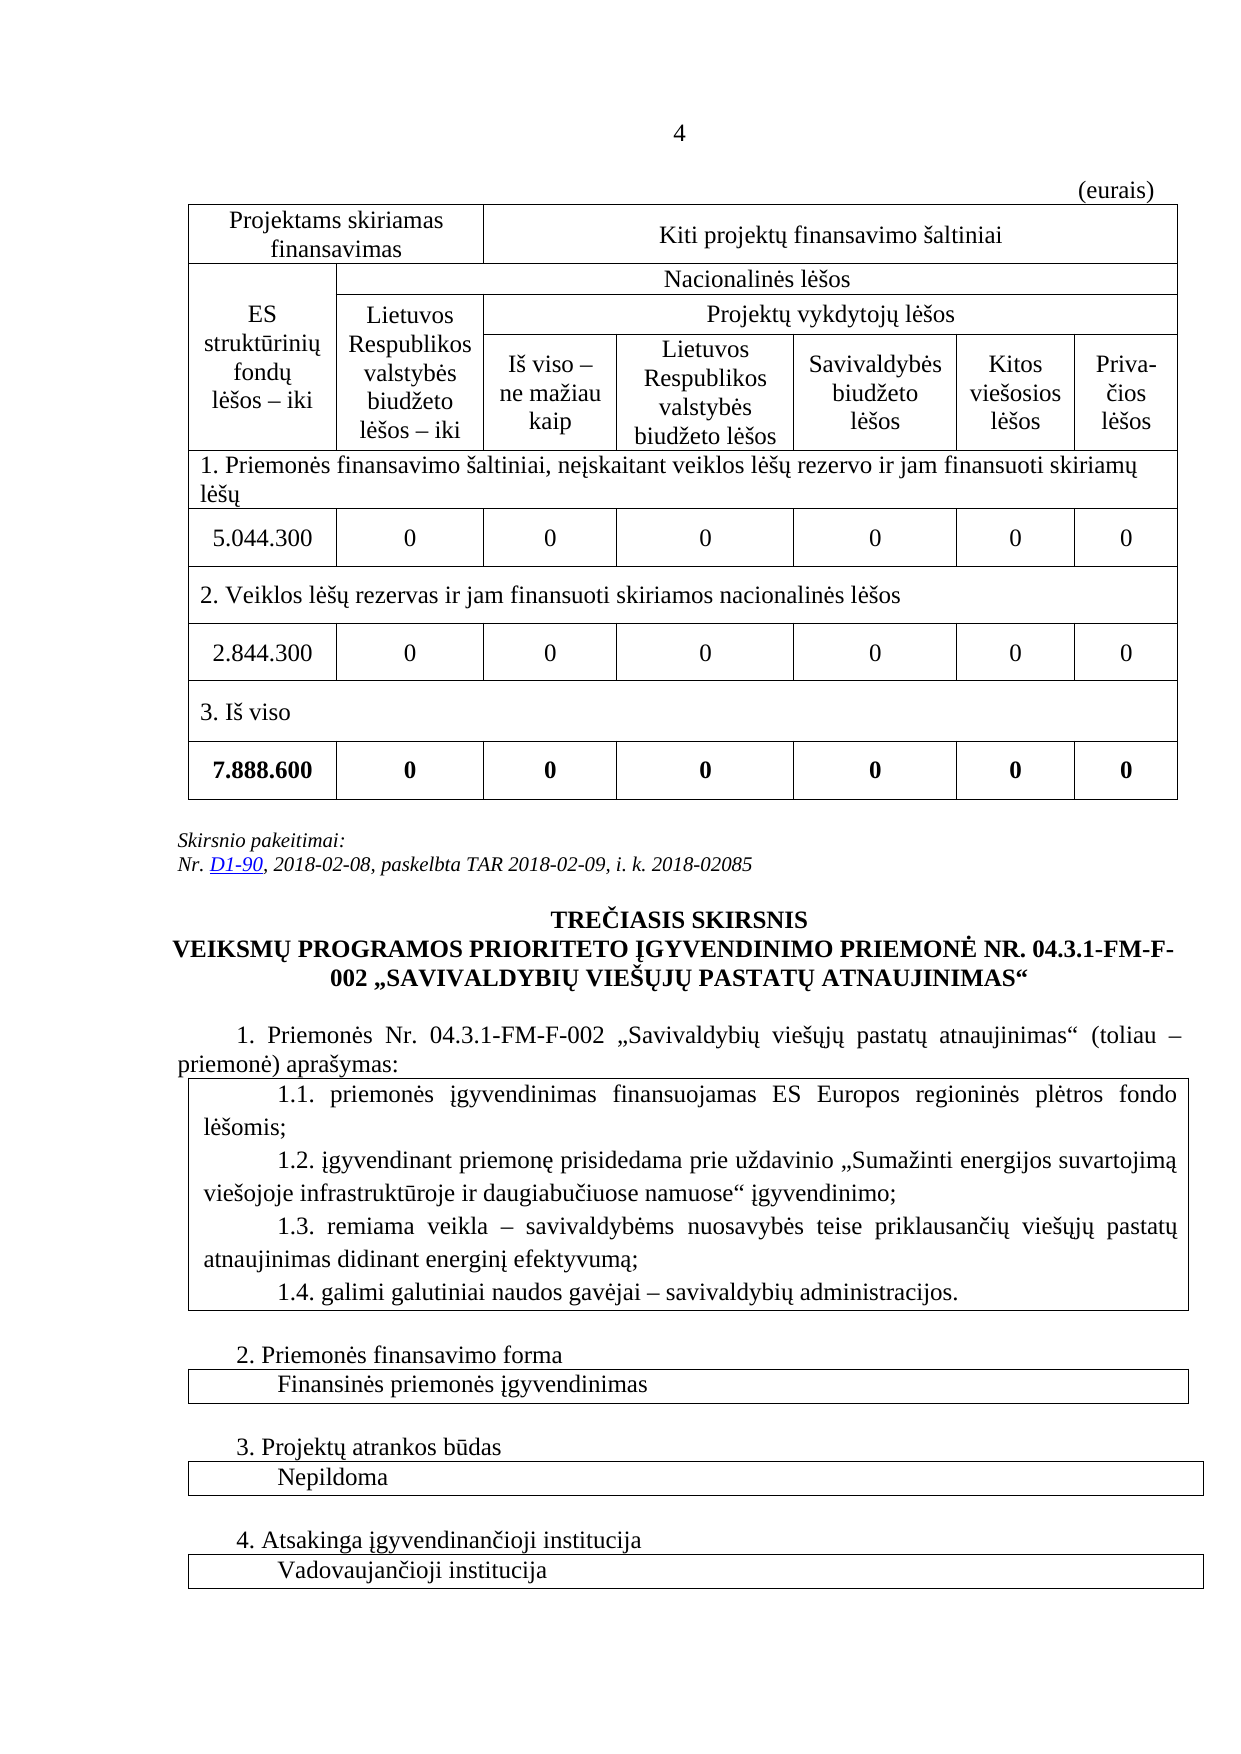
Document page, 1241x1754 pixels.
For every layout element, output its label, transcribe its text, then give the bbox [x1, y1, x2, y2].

table_cell 5.044.300 [189, 509, 336, 566]
text 3. Projektų atrankos būdas [236, 1432, 1181, 1461]
table_cell 0 [794, 624, 956, 680]
text 4. Atsakinga įgyvendinančioji institucija [236, 1525, 1181, 1554]
table_cell 1.3. remiama veikla – savivaldybėms nuosavybės teise priklausančių viešųjų pastatų atnaujinimas didinant energinį efektyvumą; [189, 1211, 1188, 1277]
table_cell 0 [337, 624, 483, 680]
table_cell 0 [484, 624, 616, 680]
table_cell 1. Priemonės finansavimo šaltiniai, neįskaitant veiklos lėšų rezervo ir jam finansuoti skiriamų lėšų [189, 451, 1177, 508]
table_cell 0 [794, 509, 956, 566]
table_cell 0 [337, 509, 483, 566]
table_cell Projektų vykdytojų lėšos [484, 295, 1177, 333]
table_cell 0 [484, 742, 616, 798]
text TREČIASIS SKIRSNIS [177, 905, 1181, 934]
table_header Projektams skiriamas finansavimas [189, 205, 483, 263]
table_cell 0 [1075, 742, 1177, 798]
text Nr. D1-90, 2018-02-08, paskelbta TAR 2018-02-09, i. k. 2018-02085 [177, 852, 1181, 876]
table_header Finansinės priemonės įgyvendinimas [189, 1370, 1188, 1402]
table_cell 0 [337, 742, 483, 798]
table_cell 2. Veiklos lėšų rezervas ir jam finansuoti skiriamos nacionalinės lėšos [189, 567, 1177, 623]
table_header Kiti projektų finansavimo šaltiniai [484, 205, 1177, 263]
table_cell Savivaldybės biudžeto lėšos [794, 335, 956, 449]
table_cell 0 [617, 509, 793, 566]
table_cell Iš viso – ne mažiau kaip [484, 335, 616, 449]
table_cell 0 [957, 742, 1074, 798]
table_cell 1.2. įgyvendinant priemonę prisidedama prie uždavinio „Sumažinti energijos suvartojimą viešojoje infrastruktūroje ir daugiabučiuose namuose“ įgyvendinimo; [189, 1145, 1188, 1211]
table_cell 2.844.300 [189, 624, 336, 680]
table_cell 7.888.600 [189, 742, 336, 798]
table_cell 0 [1075, 624, 1177, 680]
table_cell 0 [617, 624, 793, 680]
table_cell 1.4. galimi galutiniai naudos gavėjai – savivaldybių administracijos. [189, 1277, 1188, 1310]
table_cell Kitos viešosios lėšos [957, 335, 1074, 449]
table_cell 3. Iš viso [189, 681, 1177, 741]
text VEIKSMŲ PROGRAMOS PRIORITETO ĮGYVENDINIMO PRIEMONĖ NR. 04.3.1-FM-F-002 „SAVIVALDYBIŲ VIEŠŲJŲ PASTATŲ ATNAUJINIMAS“ [165, 934, 1181, 991]
table_cell 0 [957, 624, 1074, 680]
text (eurais) [177, 176, 1181, 204]
table_header 1.1. priemonės įgyvendinimas finansuojamas ES Europos regioninės plėtros fondo lėšomis; [189, 1079, 1188, 1145]
table_header Nepildoma [189, 1462, 1203, 1495]
text 1. Priemonės Nr. 04.3.1-FM-F-002 „Savivaldybių viešųjų pastatų atnaujinimas“ (toliau – priemonė) aprašymas: [177, 1020, 1181, 1078]
table_cell Priva- čios lėšos [1075, 335, 1177, 449]
table_cell ES struktūrinių fondų lėšos – iki [189, 264, 336, 449]
table_cell Lietuvos Respublikos valstybės biudžeto lėšos – iki [337, 295, 483, 449]
table_cell 0 [484, 509, 616, 566]
table_cell 0 [617, 742, 793, 798]
table_cell 0 [1075, 509, 1177, 566]
table_cell 0 [957, 509, 1074, 566]
text Skirsnio pakeitimai: [177, 828, 1181, 852]
table_cell 0 [794, 742, 956, 798]
text 2. Priemonės finansavimo forma [236, 1340, 1181, 1368]
table_cell Nacionalinės lėšos [337, 264, 1177, 293]
table_cell Lietuvos Respublikos valstybės biudžeto lėšos [617, 335, 793, 449]
table_header Vadovaujančioji institucija [189, 1555, 1203, 1588]
